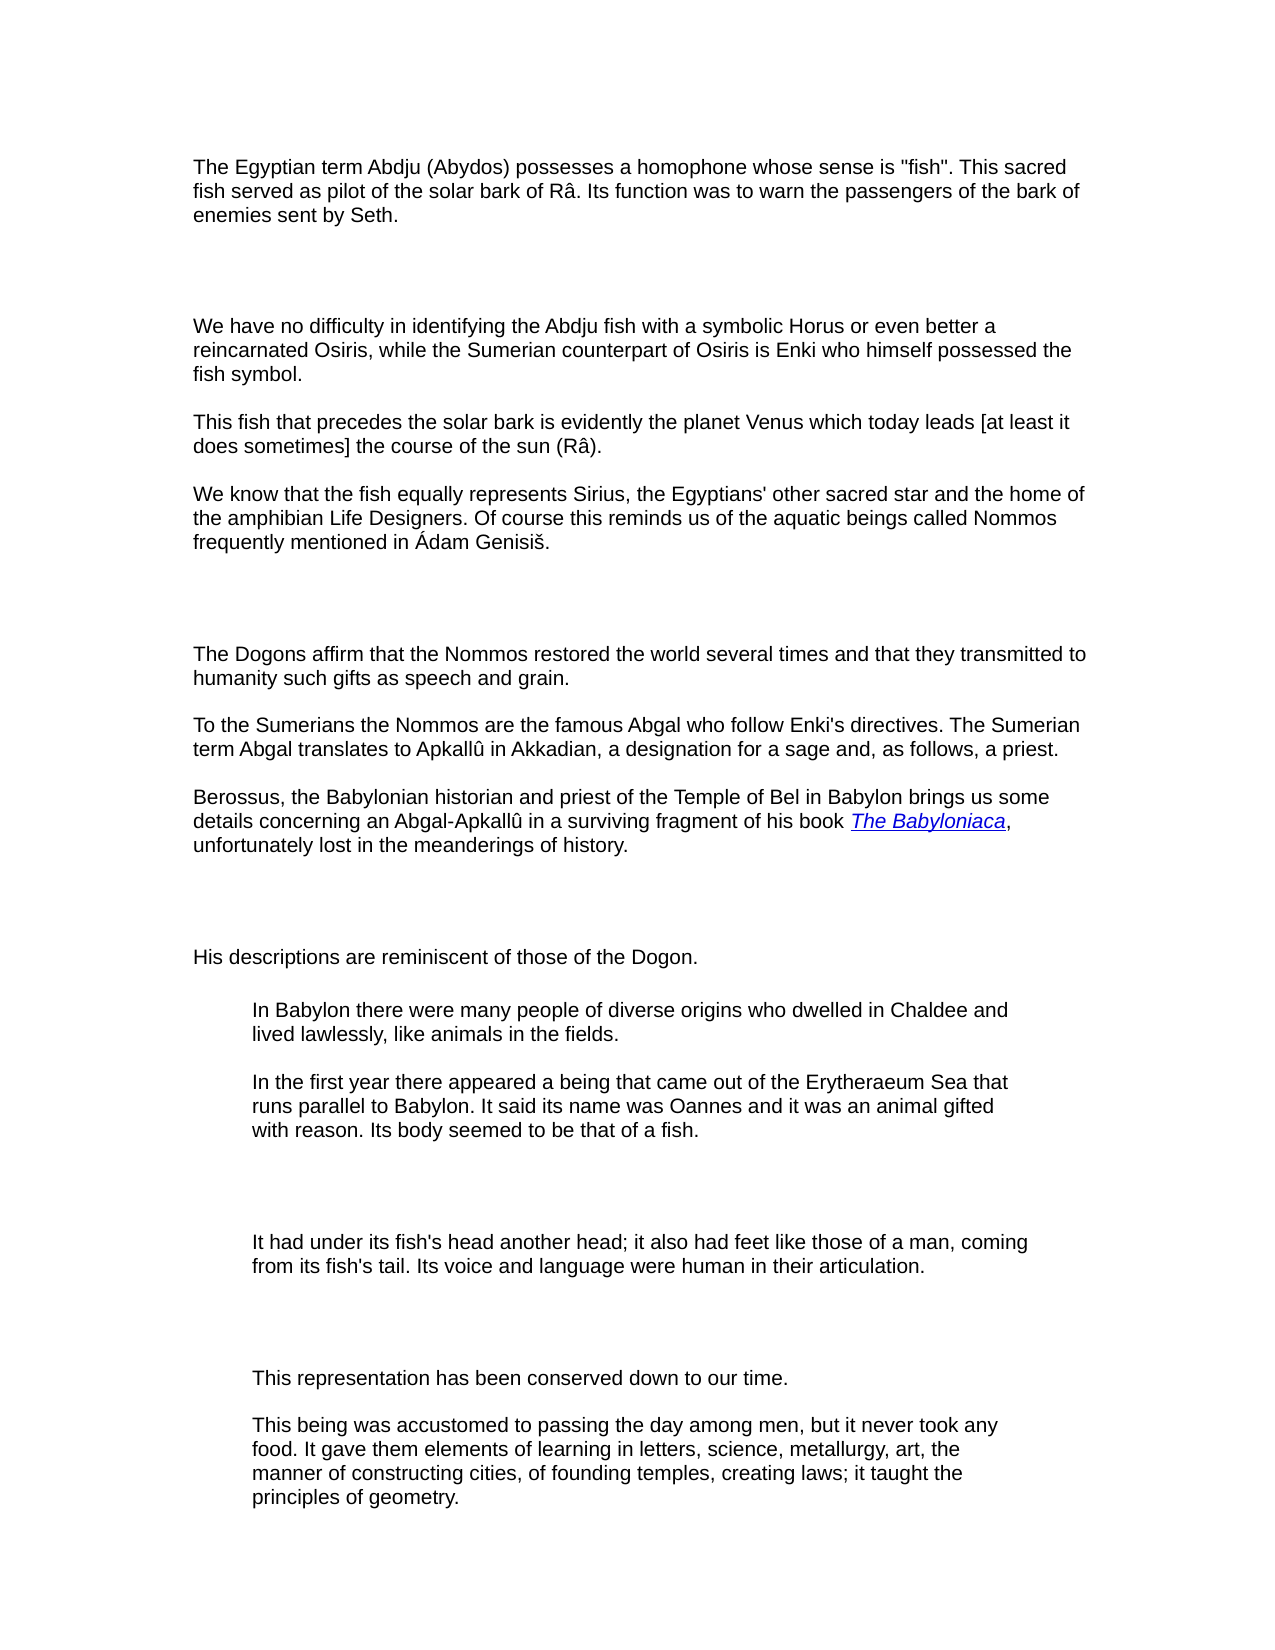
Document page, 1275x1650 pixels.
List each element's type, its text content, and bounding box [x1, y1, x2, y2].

text This representation has been conserved down to our time. This being was accustomed to passing the day among men, but it never took any food. It gave them elements of learning in letters, science, metallurgy, art, the manner of constructing cities, of founding temples, creating laws; it taught the principles of geometry. [252, 1365, 1029, 1509]
text In Babylon there were many people of diverse origins who dwelled in Chaldee and lived lawlessly, like animals in the fields. In the first year there appeared a being that came out of the Erytheraeum Sea that runs parallel to Babylon. It said its name was Oannes and it was an animal gifted with reason. Its body seemed to be that of a fish. [252, 998, 1029, 1142]
text The Egyptian term Abdju (Abydos) possesses a homophone whose sense is "fish". This sacred fish served as pilot of the solar bark of Râ. Its function was to warn the passengers of the bark of enemies sent by Seth. [193, 154, 1088, 226]
text His descriptions are reminiscent of those of the Dogon. [193, 945, 1088, 969]
text It had under its fish's head another head; it also had feet like those of a man, coming from its fish's tail. Its voice and language were human in their articulation. [252, 1230, 1029, 1278]
text [134, 118, 1147, 142]
text We have no difficulty in identifying the Abdju fish with a symbolic Horus or even better a reincarnated Osiris, while the Sumerian counterpart of Osiris is Enki who himself possessed the fish symbol. This fish that precedes the solar bark is evidently the planet Venus which today leads [at least it does sometimes] the course of the sun (Râ). We know that the fish equally represents Sirius, the Egyptians' other sacred star and the home of the amphibian Life Designers. Of course this reminds us of the aquatic beings called Nommos frequently mentioned in Ádam Genisiš. [193, 314, 1088, 554]
text The Dogons affirm that the Nommos restored the world several times and that they transmitted to humanity such gifts as speech and grain. To the Sumerians the Nommos are the famous Abgal who follow Enki's directives. The Sumerian term Abgal translates to Apkallû in Akkadian, a designation for a sage and, as follows, a priest. Berossus, the Babylonian historian and priest of the Temple of Bel in Babylon brings us some details concerning an Abgal-Apkallû in a surviving fragment of his book The Babyloniaca, unfortunately lost in the meanderings of history. [193, 641, 1088, 857]
